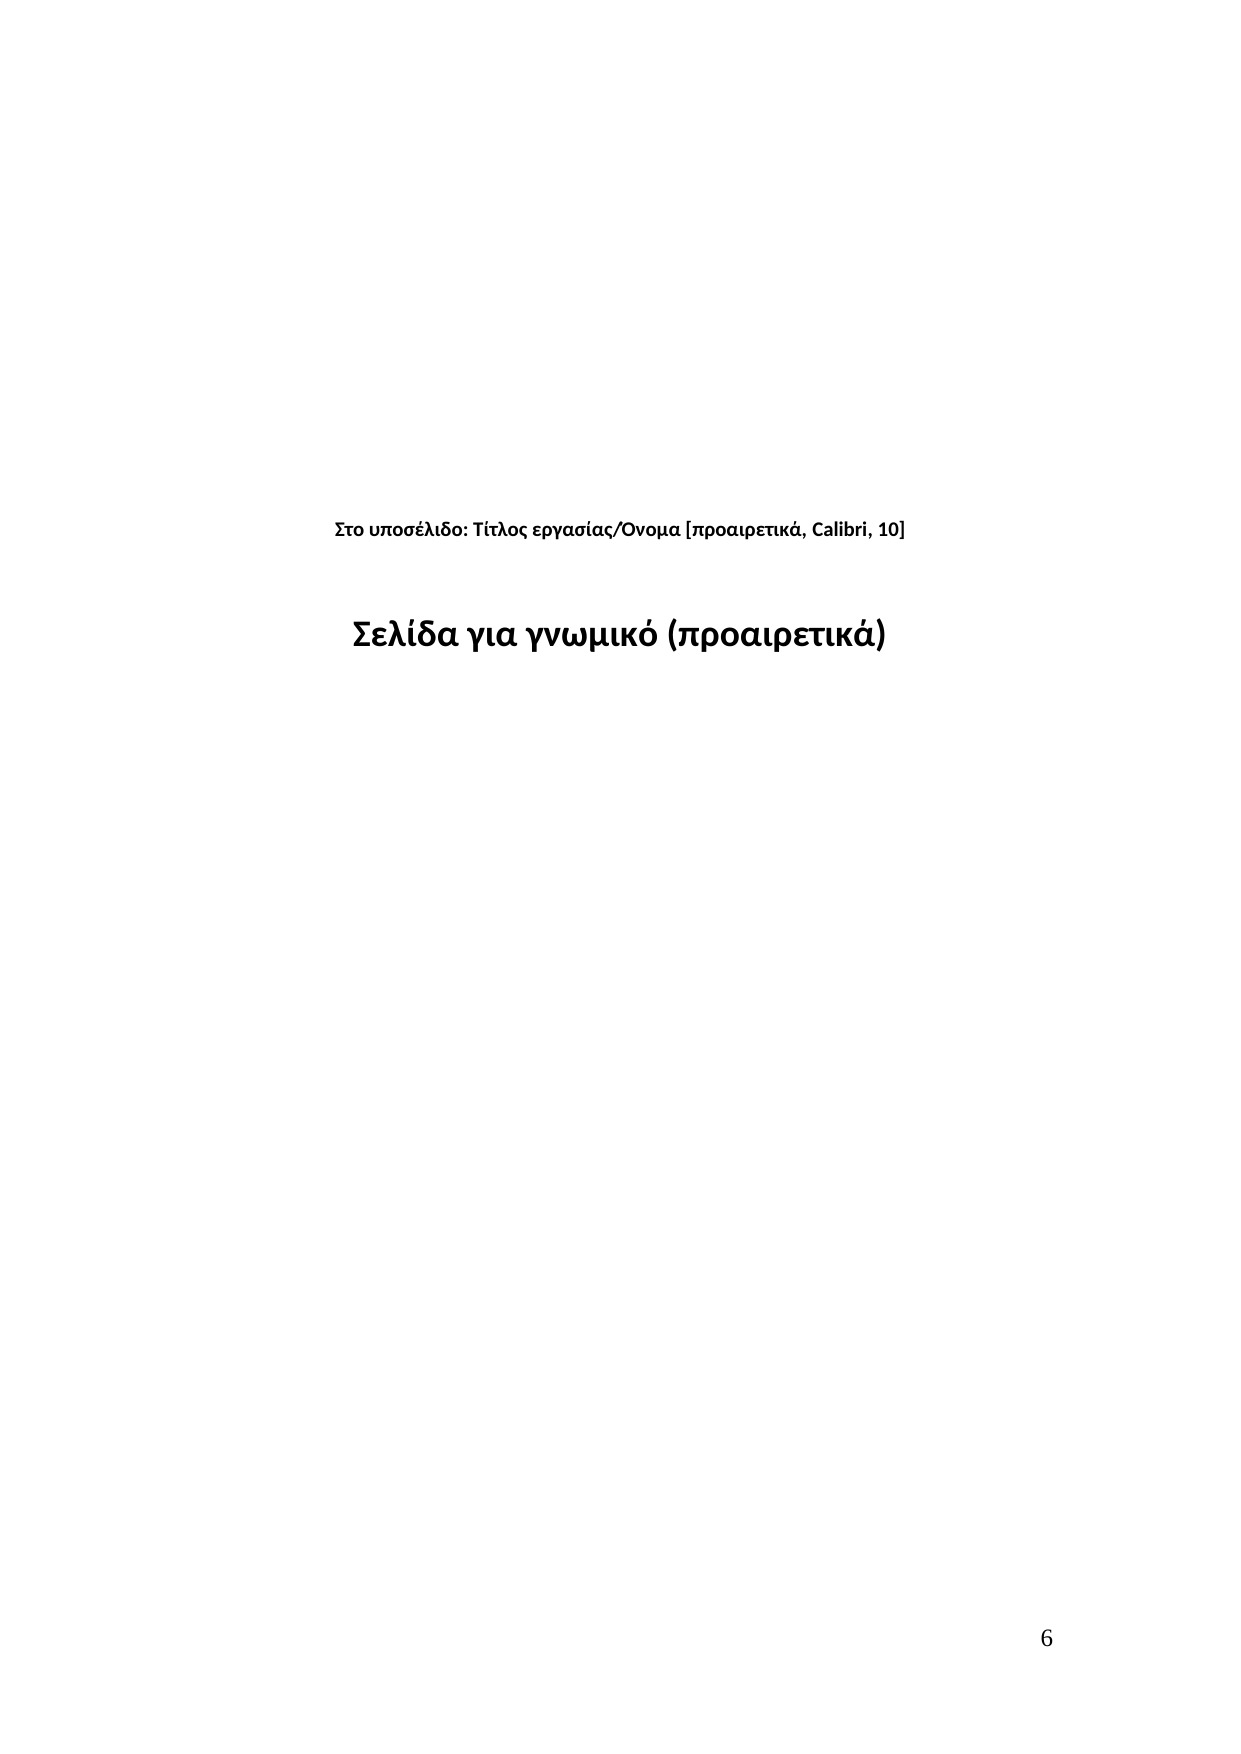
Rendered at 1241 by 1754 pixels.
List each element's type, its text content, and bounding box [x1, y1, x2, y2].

text Σελίδα για γνωμικό (προαιρετικά) [187, 609, 1053, 655]
text Στο υποσέλιδο: Τίτλος εργασίας/Όνομα [προαιρετικά, Calibri, 10] [187, 517, 1053, 542]
